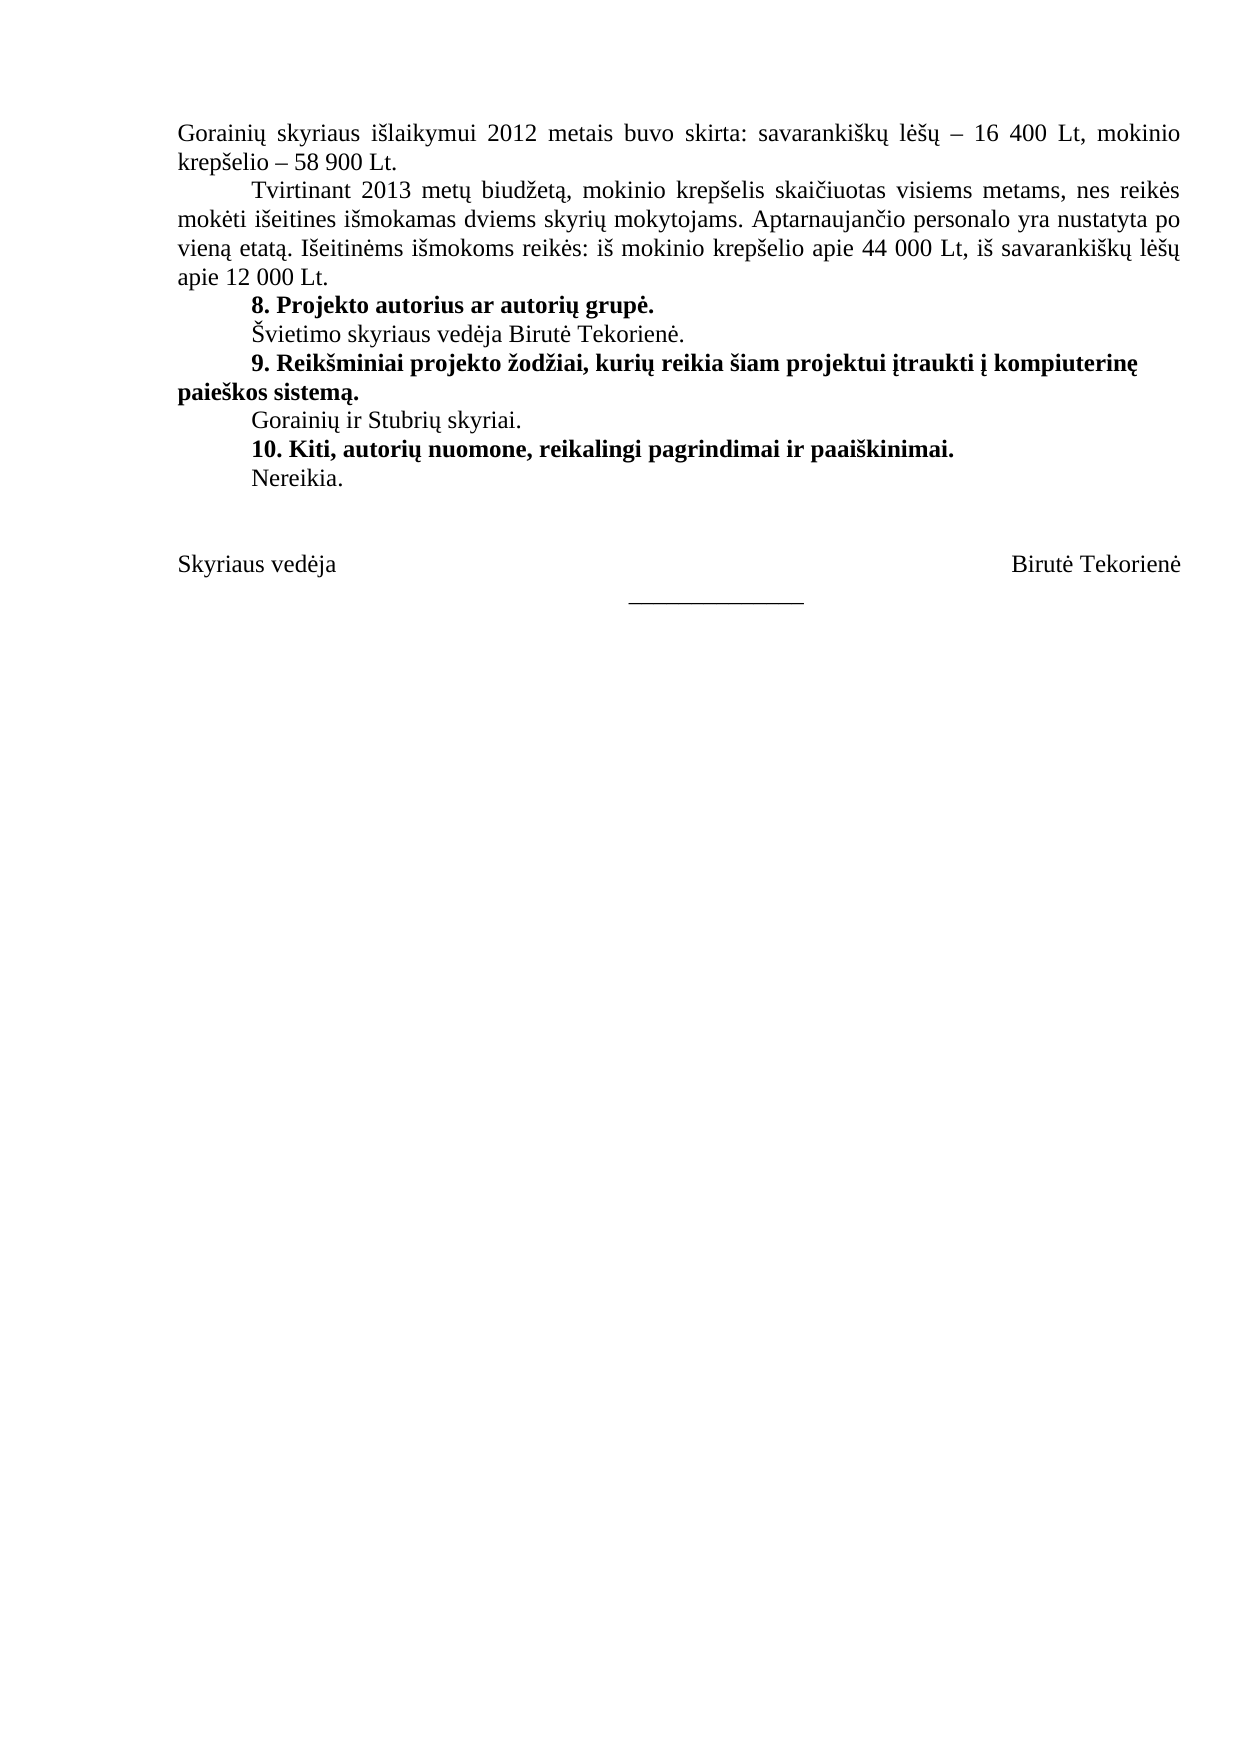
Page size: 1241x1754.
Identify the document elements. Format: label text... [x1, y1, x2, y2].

text Švietimo skyriaus vedėja Birutė Tekorienė. [177, 319, 1181, 348]
text Gorainių ir Stubrių skyriai. [177, 406, 1181, 434]
text Gorainių skyriaus išlaikymui 2012 metais buvo skirta: savarankiškų lėšų – 16 400 Lt, mokinio krepšelio – 58 900 Lt. [177, 118, 1181, 176]
text 8. Projekto autorius ar autorių grupė. [177, 291, 1181, 319]
text Tvirtinant 2013 metų biudžetą, mokinio krepšelis skaičiuotas visiems metams, nes reikės mokėti išeitines išmokamas dviems skyrių mokytojams. Aptarnaujančio personalo yra nustatyta po vieną etatą. Išeitinėms išmokoms reikės: iš mokinio krepšelio apie 44 000 Lt, iš savarankiškų lėšų apie 12 000 Lt. [177, 176, 1181, 291]
text 9. Reikšminiai projekto žodžiai, kurių reikia šiam projektui įtraukti į kompiuterinę paieškos sistemą. [177, 348, 1181, 406]
text 10. Kiti, autorių nuomone, reikalingi pagrindimai ir paaiškinimai. [177, 434, 1181, 463]
text Skyriaus vedėja Birutė Tekorienė [177, 549, 1181, 578]
text Nereikia. [177, 463, 1181, 492]
text ______________ [177, 578, 1181, 607]
